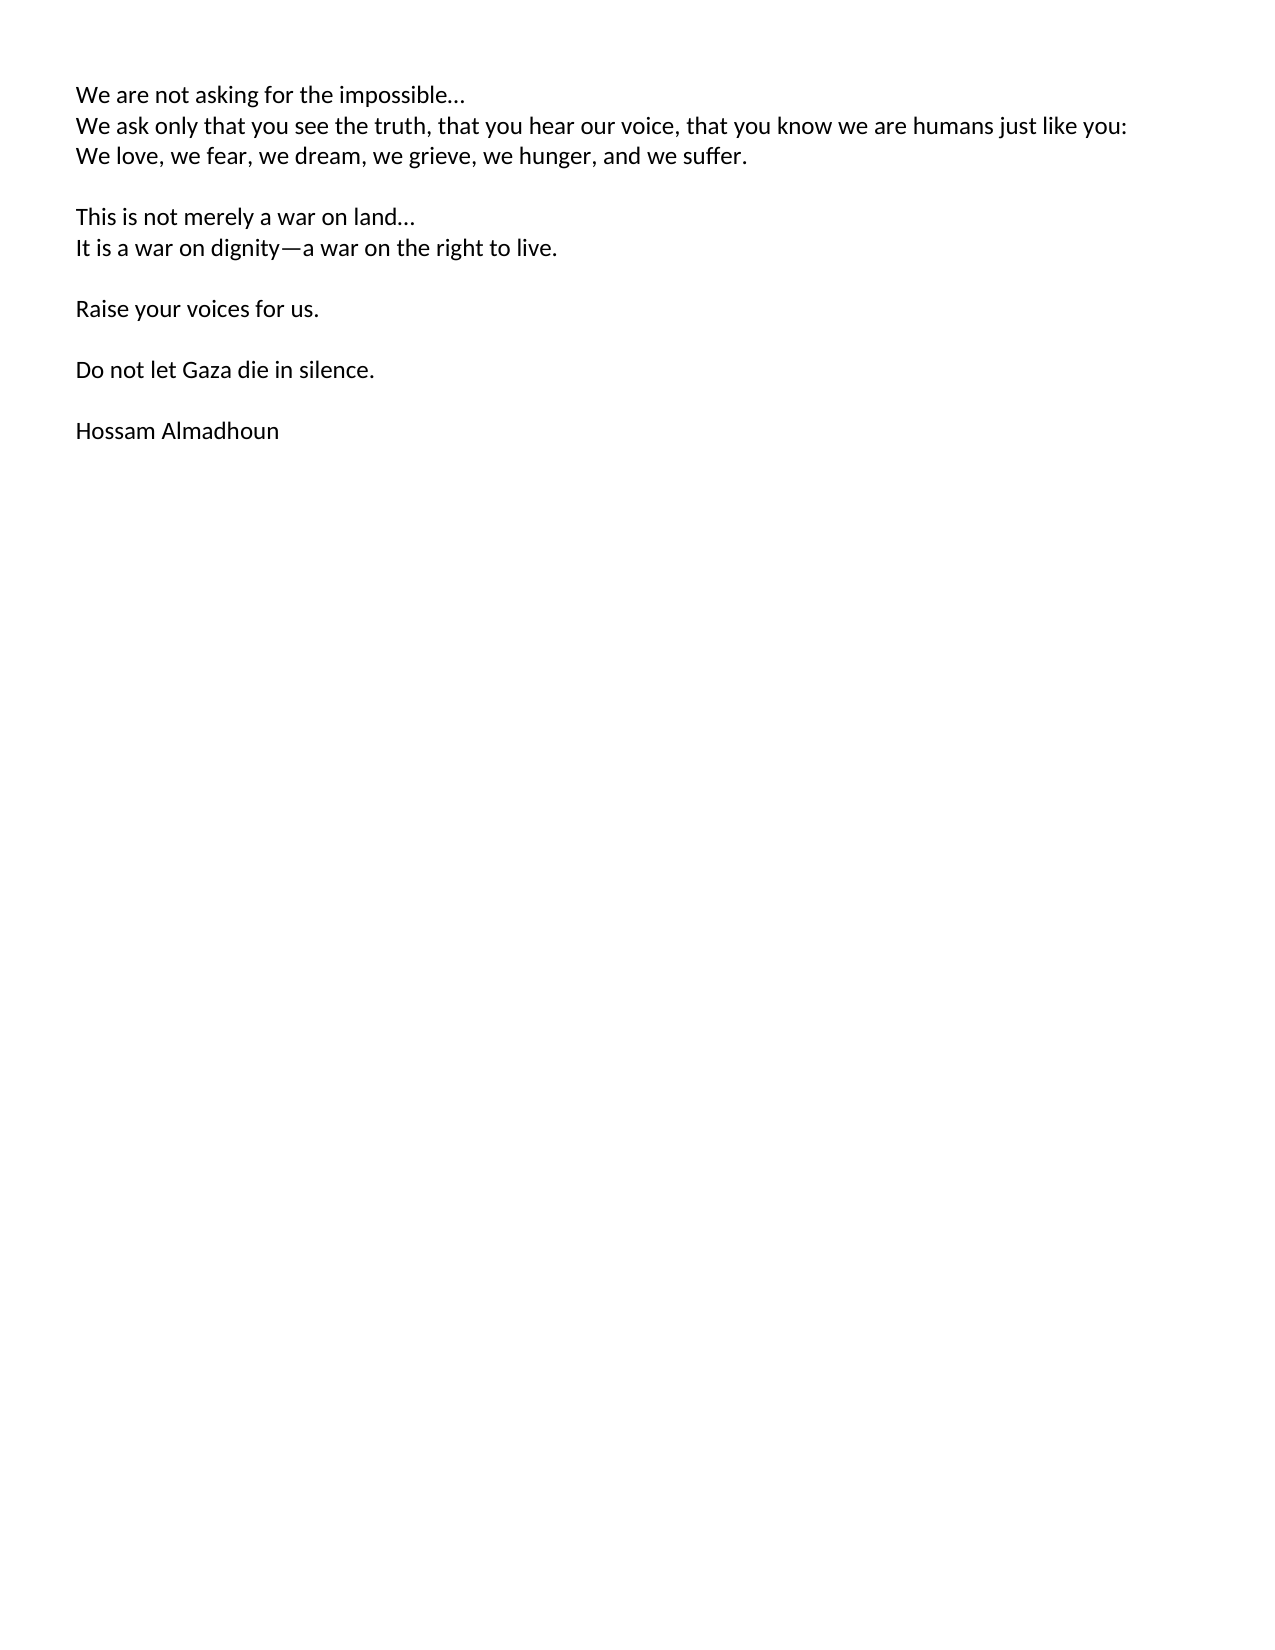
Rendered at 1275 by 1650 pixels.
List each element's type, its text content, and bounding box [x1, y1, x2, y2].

text Do not let Gaza die in silence. [76, 354, 1206, 385]
text Hossam Almadhoun [76, 415, 1206, 446]
text We are not asking for the impossible… We ask only that you see the truth, that you hear our voice, that you know we are humans just like you: We love, we fear, we dream, we grieve, we hunger, and we suffer. [76, 79, 1206, 171]
text This is not merely a war on land… It is a war on dignity—a war on the right to live. [76, 202, 1206, 263]
text Raise your voices for us. [76, 293, 1206, 324]
